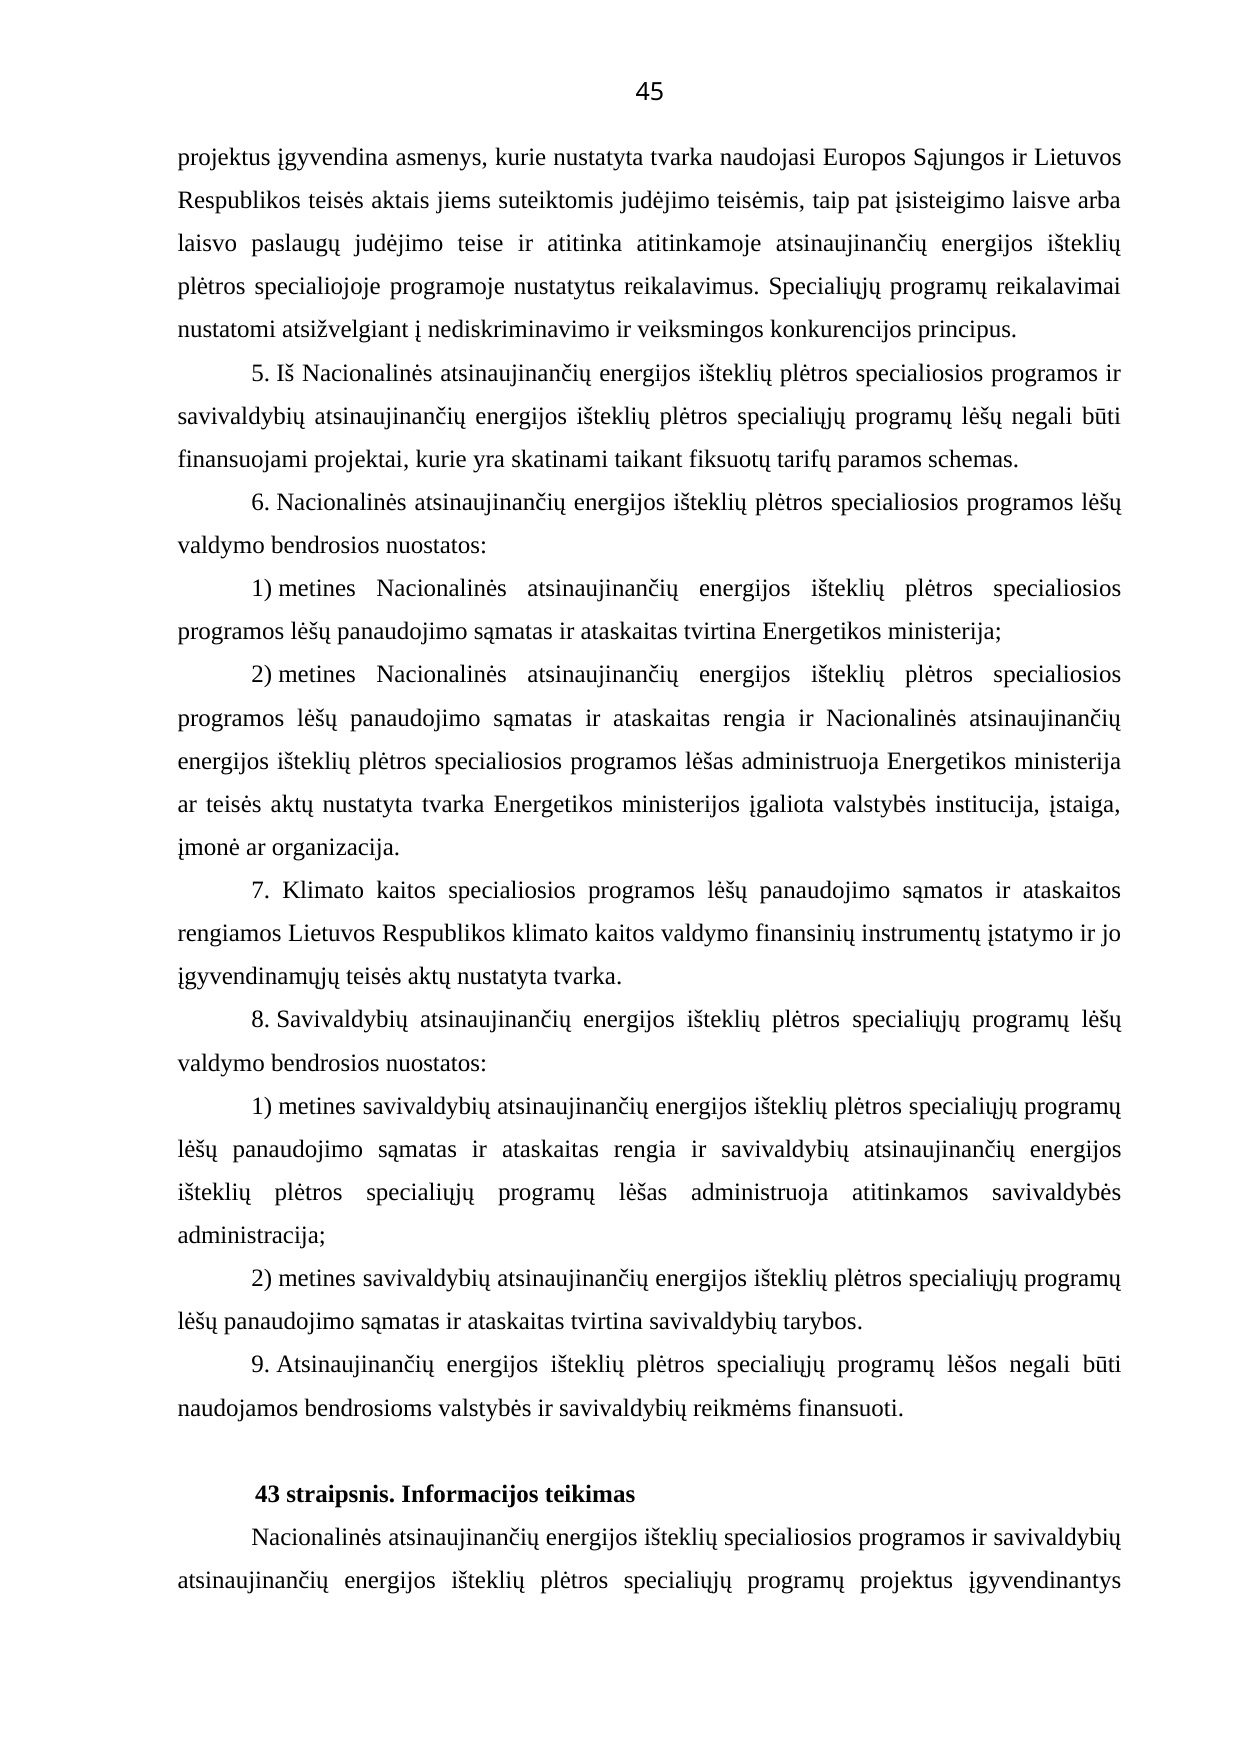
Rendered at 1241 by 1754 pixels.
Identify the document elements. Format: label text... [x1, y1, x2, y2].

text 8. Savivaldybių atsinaujinančių energijos išteklių plėtros specialiųjų programų lėšų valdymo bendrosios nuostatos: [177, 1004, 1122, 1076]
text 2) metines Nacionalinės atsinaujinančių energijos išteklių plėtros specialiosios programos lėšų panaudojimo sąmatas ir ataskaitas rengia ir Nacionalinės atsinaujinančių energijos išteklių plėtros specialiosios programos lėšas administruoja Energetikos ministerija ar teisės aktų nustatyta tvarka Energetikos ministerijos įgaliota valstybės institucija, įstaiga, įmonė ar organizacija. [177, 659, 1122, 861]
text 2) metines savivaldybių atsinaujinančių energijos išteklių plėtros specialiųjų programų lėšų panaudojimo sąmatas ir ataskaitas tvirtina savivaldybių tarybos. [177, 1263, 1122, 1335]
text 43 straipsnis. Informacijos teikimas [177, 1479, 1122, 1508]
text Nacionalinės atsinaujinančių energijos išteklių specialiosios programos ir savivaldybių atsinaujinančių energijos išteklių plėtros specialiųjų programų projektus įgyvendinantys [177, 1522, 1122, 1594]
text 9. Atsinaujinančių energijos išteklių plėtros specialiųjų programų lėšos negali būti naudojamos bendrosioms valstybės ir savivaldybių reikmėms finansuoti. [177, 1349, 1122, 1421]
text 7. Klimato kaitos specialiosios programos lėšų panaudojimo sąmatos ir ataskaitos rengiamos Lietuvos Respublikos klimato kaitos valdymo finansinių instrumentų įstatymo ir jo įgyvendinamųjų teisės aktų nustatyta tvarka. [177, 875, 1122, 990]
text 5. Iš Nacionalinės atsinaujinančių energijos išteklių plėtros specialiosios programos ir savivaldybių atsinaujinančių energijos išteklių plėtros specialiųjų programų lėšų negali būti finansuojami projektai, kurie yra skatinami taikant fiksuotų tarifų paramos schemas. [177, 358, 1122, 473]
text 1) metines Nacionalinės atsinaujinančių energijos išteklių plėtros specialiosios programos lėšų panaudojimo sąmatas ir ataskaitas tvirtina Energetikos ministerija; [177, 573, 1122, 645]
text projektus įgyvendina asmenys, kurie nustatyta tvarka naudojasi Europos Sąjungos ir Lietuvos Respublikos teisės aktais jiems suteiktomis judėjimo teisėmis, taip pat įsisteigimo laisve arba laisvo paslaugų judėjimo teise ir atitinka atitinkamoje atsinaujinančių energijos išteklių plėtros specialiojoje programoje nustatytus reikalavimus. Specialiųjų programų reikalavimai nustatomi atsižvelgiant į nediskriminavimo ir veiksmingos konkurencijos principus. [177, 142, 1122, 343]
text 1) metines savivaldybių atsinaujinančių energijos išteklių plėtros specialiųjų programų lėšų panaudojimo sąmatas ir ataskaitas rengia ir savivaldybių atsinaujinančių energijos išteklių plėtros specialiųjų programų lėšas administruoja atitinkamos savivaldybės administracija; [177, 1091, 1122, 1249]
text 6. Nacionalinės atsinaujinančių energijos išteklių plėtros specialiosios programos lėšų valdymo bendrosios nuostatos: [177, 487, 1122, 559]
